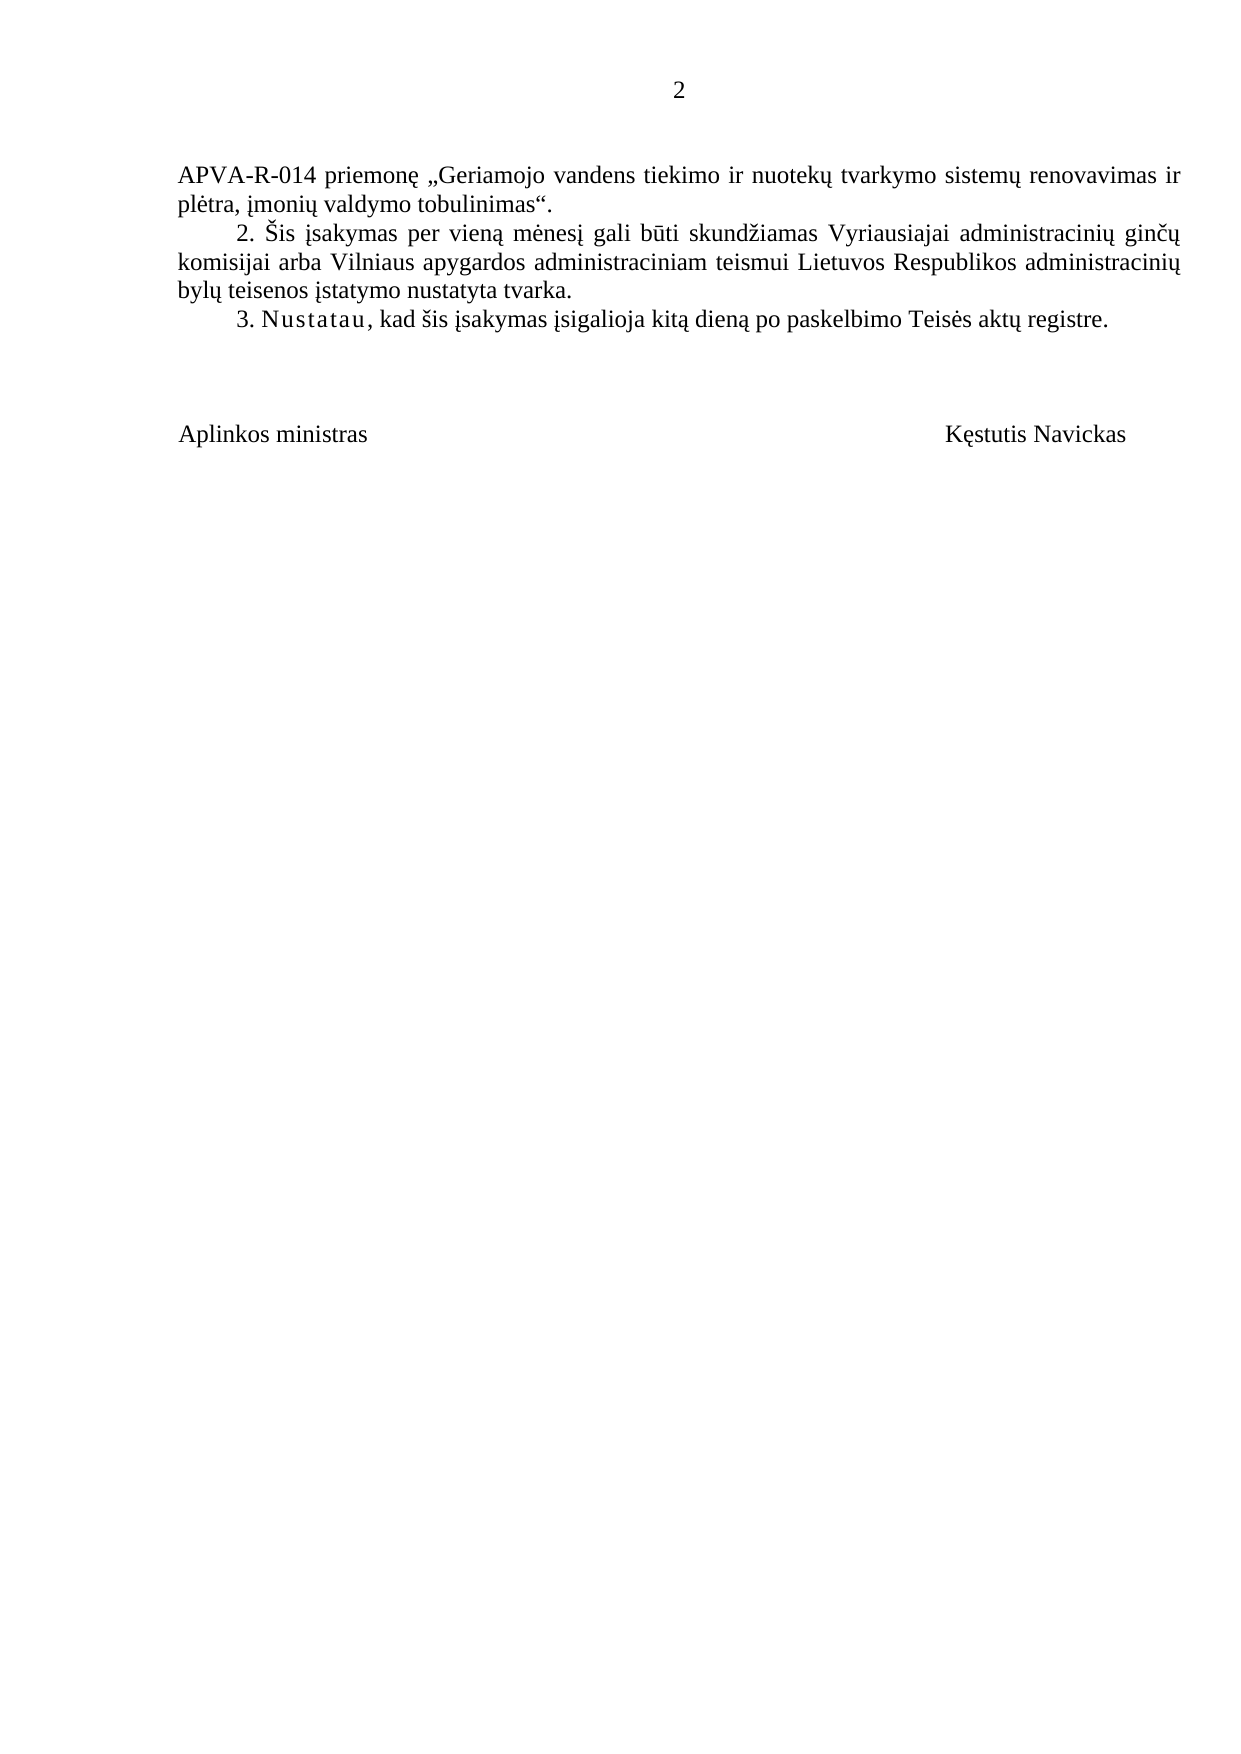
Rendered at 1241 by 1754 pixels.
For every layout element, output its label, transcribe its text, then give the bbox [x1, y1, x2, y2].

text APVA-R-014 priemonę „Geriamojo vandens tiekimo ir nuotekų tvarkymo sistemų renovavimas ir plėtra, įmonių valdymo tobulinimas“. [177, 161, 1181, 218]
text Aplinkos ministras Kęstutis Navickas [178, 419, 1178, 448]
text 3. Nustatau, kad šis įsakymas įsigalioja kitą dieną po paskelbimo Teisės aktų registre. [177, 304, 1181, 333]
text 2. Šis įsakymas per vieną mėnesį gali būti skundžiamas Vyriausiajai administracinių ginčų komisijai arba Vilniaus apygardos administraciniam teismui Lietuvos Respublikos administracinių bylų teisenos įstatymo nustatyta tvarka. [177, 218, 1181, 304]
